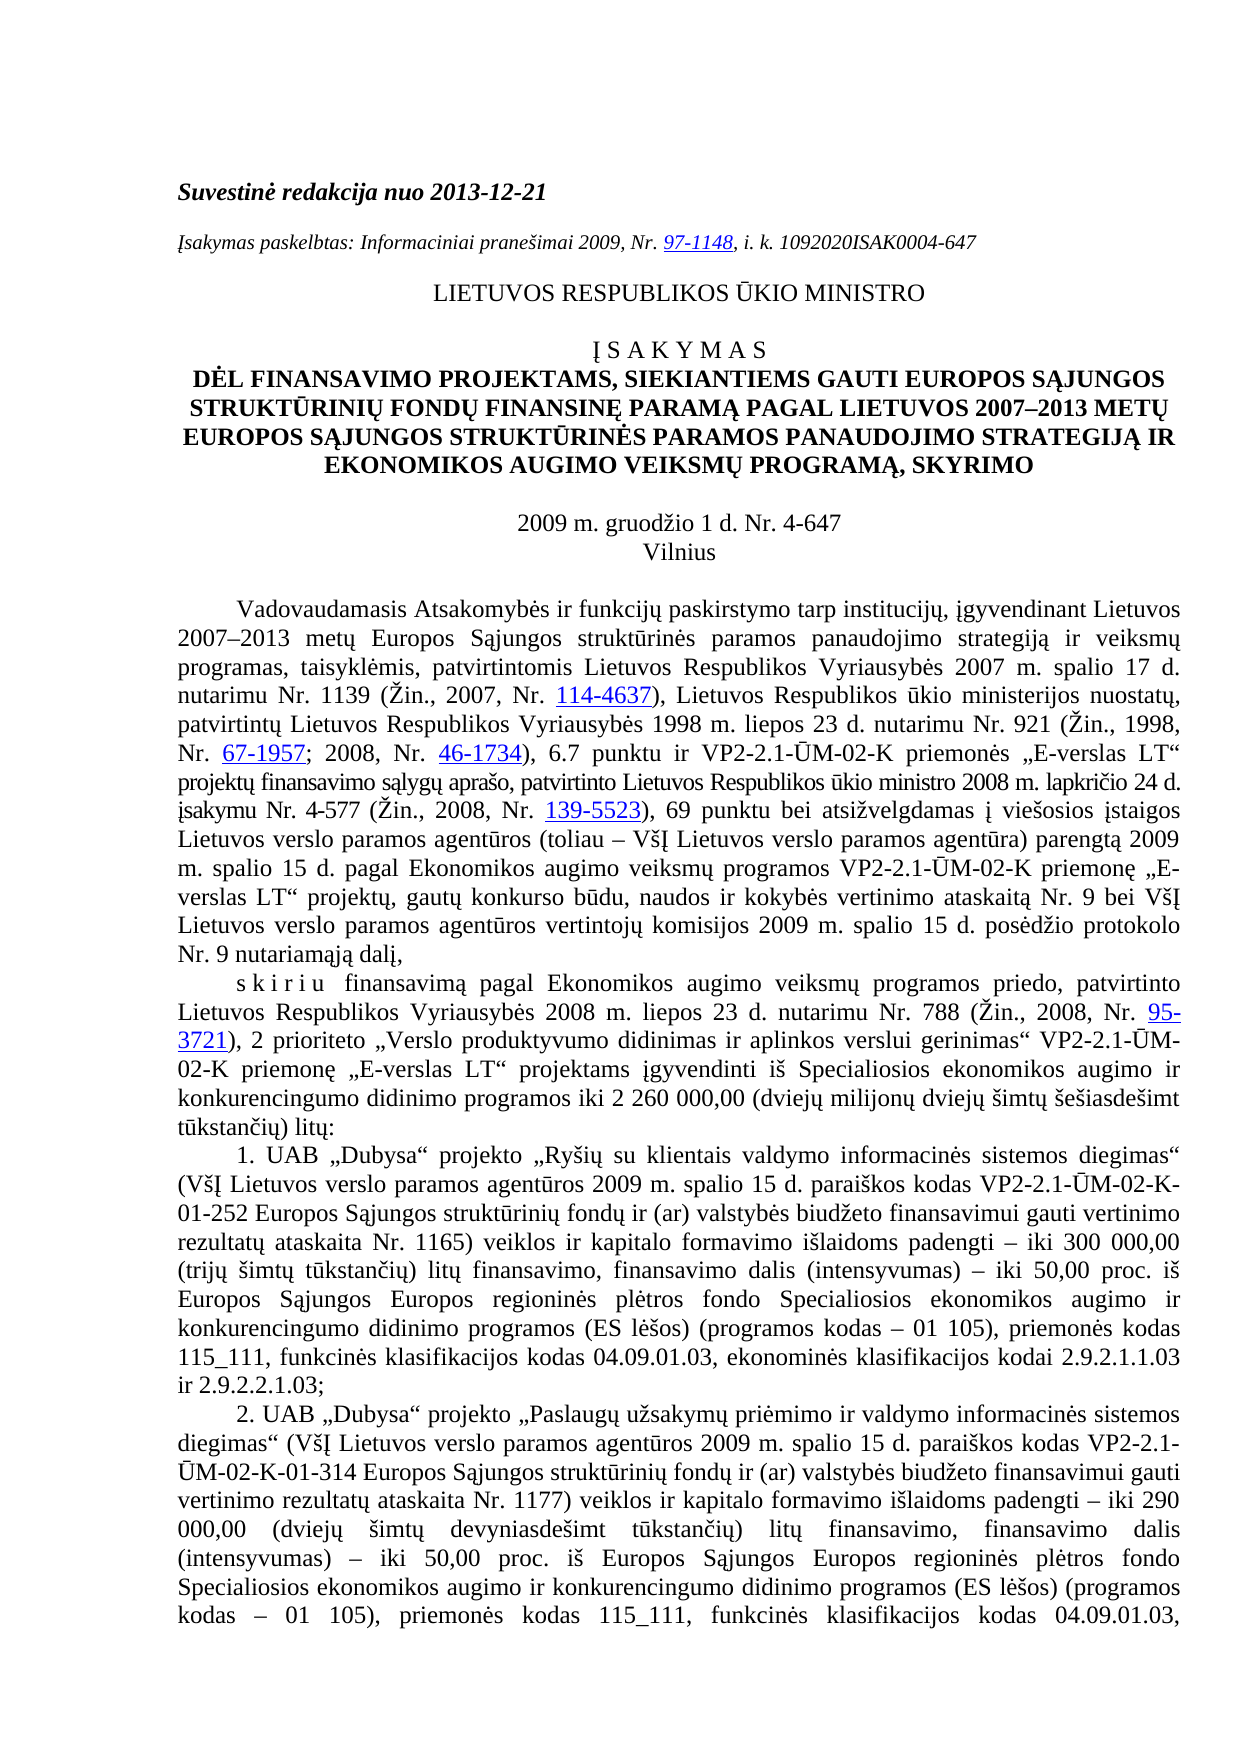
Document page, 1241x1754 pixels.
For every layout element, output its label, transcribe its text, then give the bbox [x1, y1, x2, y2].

text Vilnius [177, 537, 1181, 566]
text ĮSAKYMAS [177, 336, 1181, 364]
text skiriu finansavimą pagal Ekonomikos augimo veiksmų programos priedo, patvirtinto Lietuvos Respublikos Vyriausybės 2008 m. liepos 23 d. nutarimu Nr. 788 (Žin., 2008, Nr. 95-3721), 2 prioriteto „Verslo produktyvumo didinimas ir aplinkos verslui gerinimas“ VP2-2.1-ŪM-02-K priemonę „E-verslas LT“ projektams įgyvendinti iš Specialiosios ekonomikos augimo ir konkurencingumo didinimo programos iki 2 260 000,00 (dviejų milijonų dviejų šimtų šešiasdešimt tūkstančių) litų: [177, 968, 1181, 1141]
text 2009 m. gruodžio 1 d. Nr. 4-647 [177, 508, 1181, 537]
text 1. UAB „Dubysa“ projekto „Ryšių su klientais valdymo informacinės sistemos diegimas“ (VšĮ Lietuvos verslo paramos agentūros 2009 m. spalio 15 d. paraiškos kodas VP2-2.1-ŪM-02-K-01-252 Europos Sąjungos struktūrinių fondų ir (ar) valstybės biudžeto finansavimui gauti vertinimo rezultatų ataskaita Nr. 1165) veiklos ir kapitalo formavimo išlaidoms padengti – iki 300 000,00 (trijų šimtų tūkstančių) litų finansavimo, finansavimo dalis (intensyvumas) – iki 50,00 proc. iš Europos Sąjungos Europos regioninės plėtros fondo Specialiosios ekonomikos augimo ir konkurencingumo didinimo programos (ES lėšos) (programos kodas – 01 105), priemonės kodas 115_111, funkcinės klasifikacijos kodas 04.09.01.03, ekonominės klasifikacijos kodai 2.9.2.1.1.03 ir 2.9.2.2.1.03; [177, 1141, 1181, 1399]
text Įsakymas paskelbtas: Informaciniai pranešimai 2009, Nr. 97-1148, i. k. 1092020ISAK0004-647 [177, 230, 1181, 254]
text Vadovaudamasis Atsakomybės ir funkcijų paskirstymo tarp institucijų, įgyvendinant Lietuvos 2007–2013 metų Europos Sąjungos struktūrinės paramos panaudojimo strategiją ir veiksmų programas, taisyklėmis, patvirtintomis Lietuvos Respublikos Vyriausybės 2007 m. spalio 17 d. nutarimu Nr. 1139 (Žin., 2007, Nr. 114-4637), Lietuvos Respublikos ūkio ministerijos nuostatų, patvirtintų Lietuvos Respublikos Vyriausybės 1998 m. liepos 23 d. nutarimu Nr. 921 (Žin., 1998, Nr. 67-1957; 2008, Nr. 46-1734), 6.7 punktu ir VP2-2.1-ŪM-02-K priemonės „E-verslas LT“ projektų finansavimo sąlygų aprašo, patvirtinto Lietuvos Respublikos ūkio ministro 2008 m. lapkričio 24 d. įsakymu Nr. 4-577 (Žin., 2008, Nr. 139-5523), 69 punktu bei atsižvelgdamas į viešosios įstaigos Lietuvos verslo paramos agentūros (toliau – VšĮ Lietuvos verslo paramos agentūra) parengtą 2009 m. spalio 15 d. pagal Ekonomikos augimo veiksmų programos VP2-2.1-ŪM-02-K priemonę „E-verslas LT“ projektų, gautų konkurso būdu, naudos ir kokybės vertinimo ataskaitą Nr. 9 bei VšĮ Lietuvos verslo paramos agentūros vertintojų komisijos 2009 m. spalio 15 d. posėdžio protokolo Nr. 9 nutariamąją dalį, [177, 594, 1181, 968]
text DĖL finansavimo projektams, siekiantiems gauti europos sąjungos struktūrinių fondų finansinę paramą PAGAL LIETUVOS 2007–2013 METŲ eUROPOS SĄJUNGOS STRUKTŪRINĖS PARAMOS PANAUDOJIMO STRATEGIJĄ IR EKONOMIKOS AUGIMO VEIKSMŲ PROGRAMĄ, SKYRIMO [177, 364, 1181, 479]
text Suvestinė redakcija nuo 2013-12-21 [177, 177, 1181, 206]
text LIETUVOS RESPUBLIKOS ŪKIO MINISTRO [177, 278, 1181, 307]
text 2. UAB „Dubysa“ projekto „Paslaugų užsakymų priėmimo ir valdymo informacinės sistemos diegimas“ (VšĮ Lietuvos verslo paramos agentūros 2009 m. spalio 15 d. paraiškos kodas VP2-2.1-ŪM-02-K-01-314 Europos Sąjungos struktūrinių fondų ir (ar) valstybės biudžeto finansavimui gauti vertinimo rezultatų ataskaita Nr. 1177) veiklos ir kapitalo formavimo išlaidoms padengti – iki 290 000,00 (dviejų šimtų devyniasdešimt tūkstančių) litų finansavimo, finansavimo dalis (intensyvumas) – iki 50,00 proc. iš Europos Sąjungos Europos regioninės plėtros fondo Specialiosios ekonomikos augimo ir konkurencingumo didinimo programos (ES lėšos) (programos kodas – 01 105), priemonės kodas 115_111, funkcinės klasifikacijos kodas 04.09.01.03, [177, 1399, 1181, 1629]
